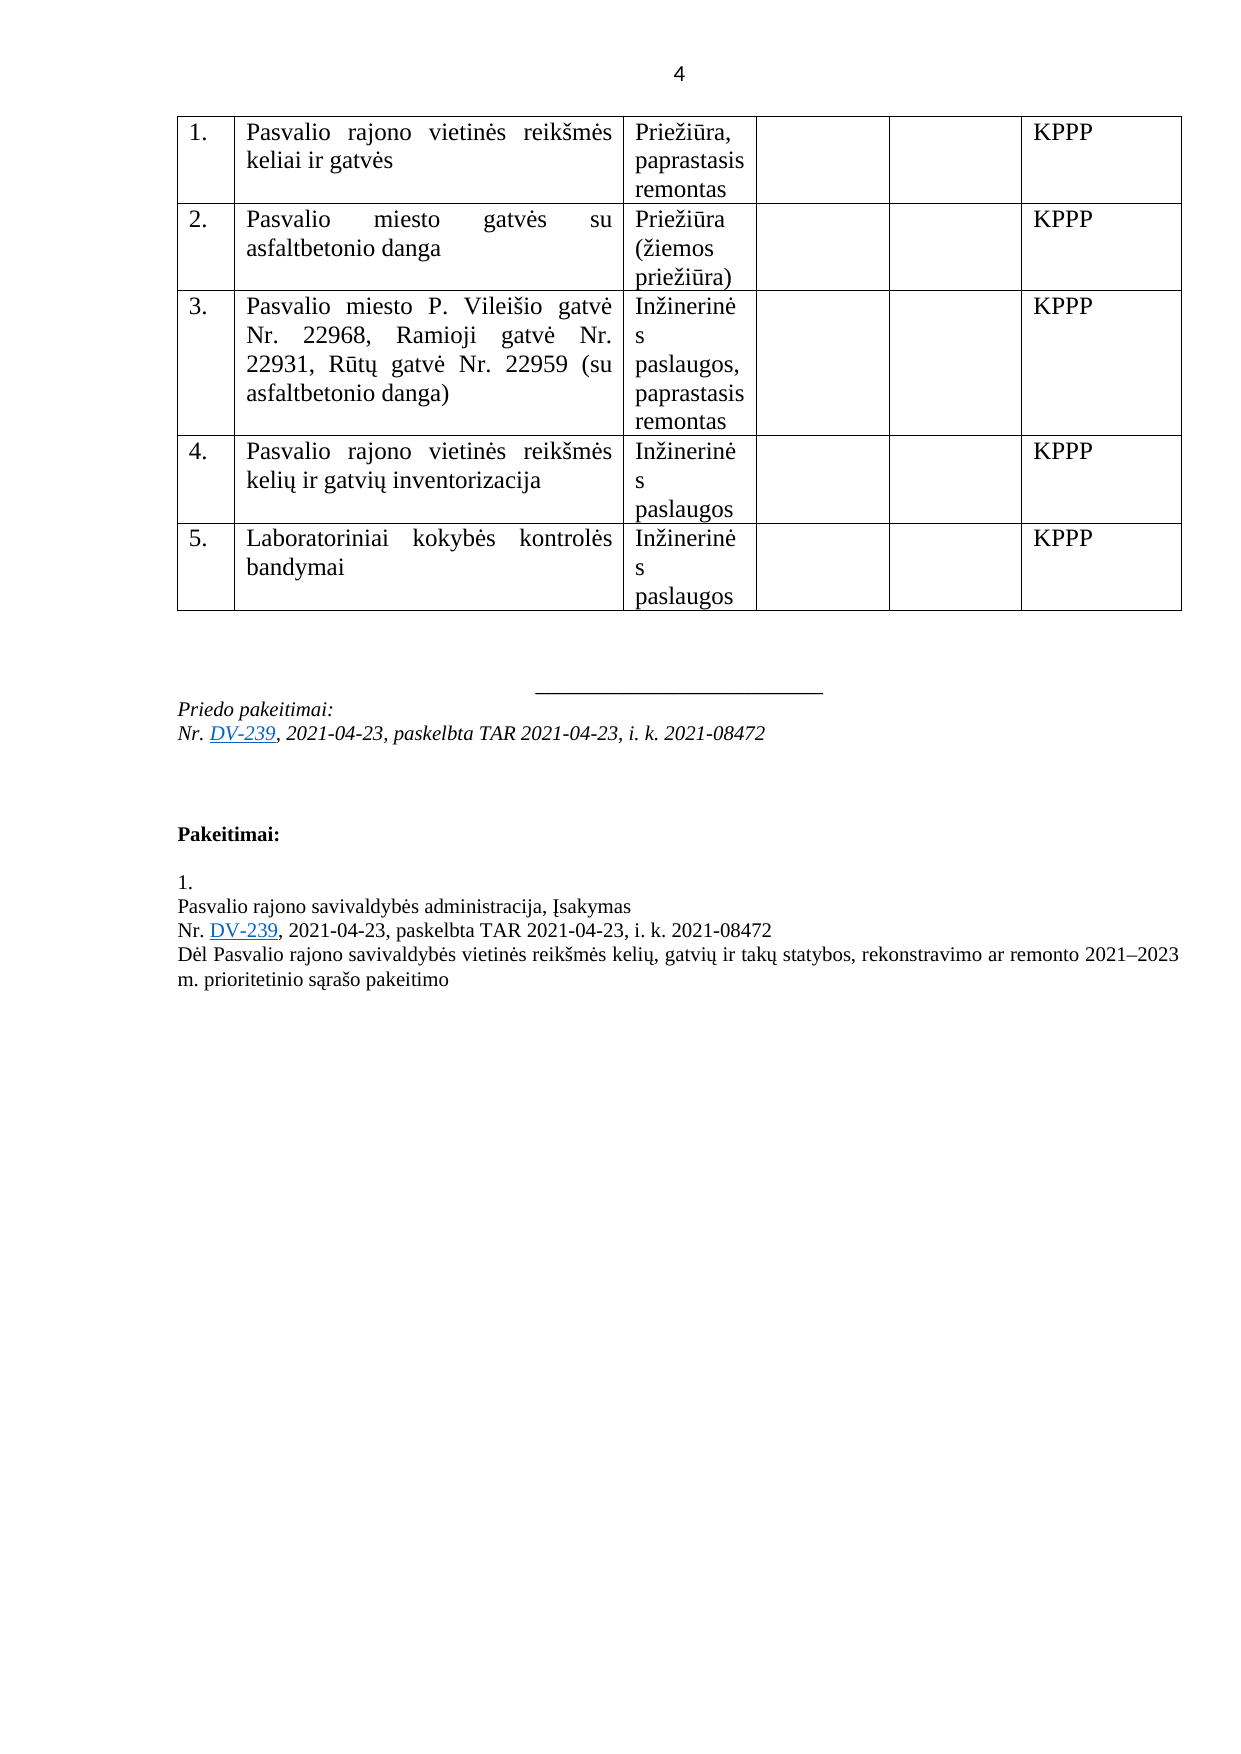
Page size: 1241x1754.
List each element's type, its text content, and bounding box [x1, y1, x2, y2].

table_cell 1. [178, 117, 234, 203]
text 1. [177, 870, 1181, 894]
table_cell [757, 204, 889, 290]
text _______________________ [177, 668, 1181, 697]
table_cell [757, 117, 889, 203]
table_cell KPPP [1022, 291, 1181, 435]
table_cell KPPP [1022, 117, 1181, 203]
table_cell Laboratoriniai kokybės kontrolės bandymai [235, 524, 623, 610]
table_cell 5. [178, 524, 234, 610]
table_cell Inžinerinės paslaugos [624, 524, 756, 610]
table_cell Inžinerinės paslaugos [624, 436, 756, 522]
table_cell [757, 436, 889, 522]
table_cell Inžinerinės paslaugos, paprastasis remontas [624, 291, 756, 435]
text Pasvalio rajono savivaldybės administracija, Įsakymas [177, 894, 1181, 918]
table_cell Pasvalio rajono vietinės reikšmės kelių ir gatvių inventorizacija [235, 436, 623, 522]
table_cell [890, 291, 1021, 435]
table_cell Priežiūra (žiemos priežiūra) [624, 204, 756, 290]
text Nr. DV-239, 2021-04-23, paskelbta TAR 2021-04-23, i. k. 2021-08472 [177, 721, 1181, 745]
table_cell KPPP [1022, 204, 1181, 290]
text Nr. DV-239, 2021-04-23, paskelbta TAR 2021-04-23, i. k. 2021-08472 [177, 918, 1181, 942]
text Priedo pakeitimai: [177, 697, 1181, 721]
table_cell 2. [178, 204, 234, 290]
table_cell [757, 524, 889, 610]
table_cell 4. [178, 436, 234, 522]
table_cell [890, 117, 1021, 203]
table_cell [890, 436, 1021, 522]
table_cell [890, 524, 1021, 610]
table_cell KPPP [1022, 436, 1181, 522]
text Pakeitimai: [177, 822, 1181, 846]
table_cell KPPP [1022, 524, 1181, 610]
table_cell Pasvalio miesto P. Vileišio gatvė Nr. 22968, Ramioji gatvė Nr. 22931, Rūtų gatvė Nr. 22959 (su asfaltbetonio danga) [235, 291, 623, 435]
table_cell Priežiūra, paprastasis remontas [624, 117, 756, 203]
text Dėl Pasvalio rajono savivaldybės vietinės reikšmės kelių, gatvių ir takų statybos, rekonstravimo ar remonto 2021–2023 m. prioritetinio sąrašo pakeitimo [177, 942, 1181, 991]
table_cell 3. [178, 291, 234, 435]
table_cell [890, 204, 1021, 290]
table_cell [757, 291, 889, 435]
table_cell Pasvalio miesto gatvės su asfaltbetonio danga [235, 204, 623, 290]
table_cell Pasvalio rajono vietinės reikšmės keliai ir gatvės [235, 117, 623, 203]
